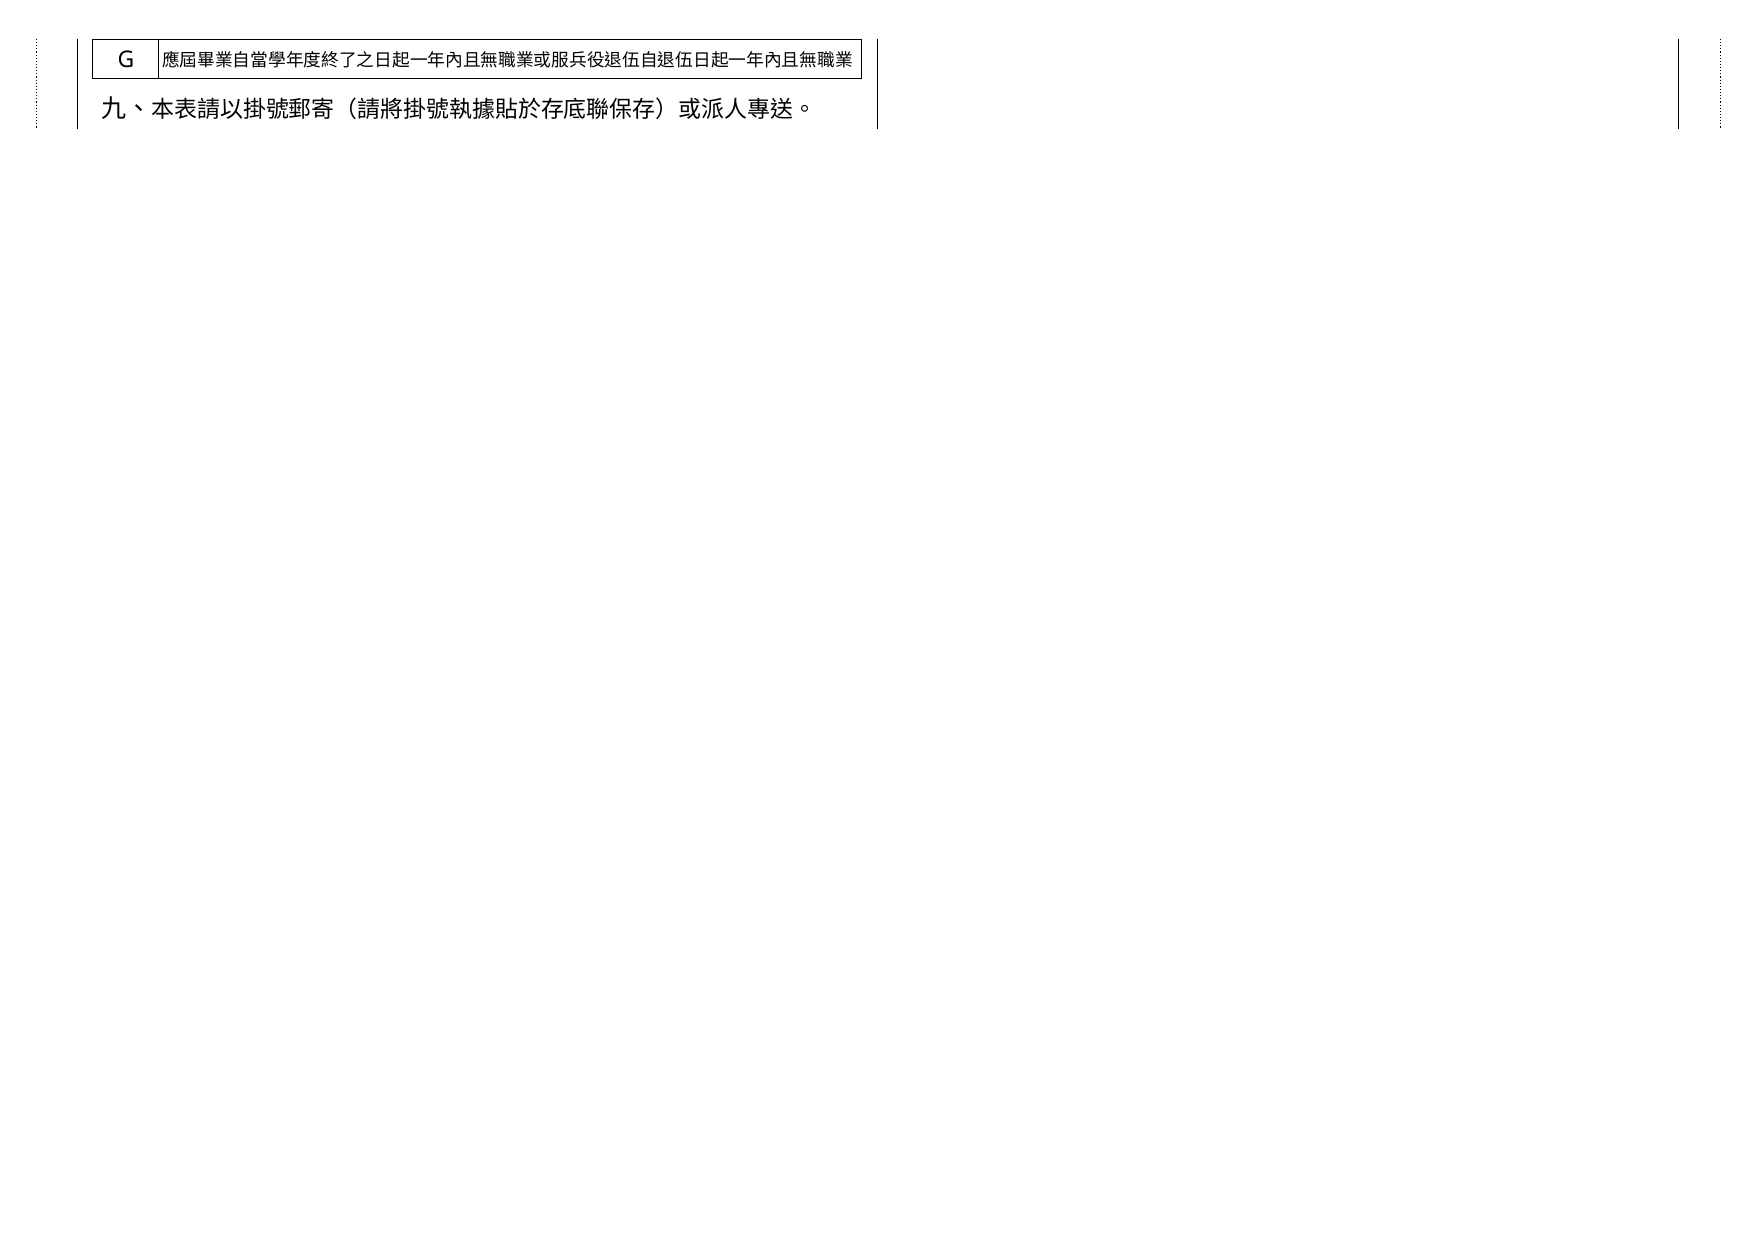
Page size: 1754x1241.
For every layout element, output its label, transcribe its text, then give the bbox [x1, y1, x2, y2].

table_header 九、本表請以掛號郵寄（請將掛號執據貼於存底聯保存）或派人專送。 [78, 39, 877, 129]
table_header [1679, 39, 1720, 129]
table_header [878, 39, 1678, 129]
table_cell 應屆畢業自當學年度終了之日起一年內且無職業或服兵役退伍自退伍日起一年內且無職業 [159, 40, 861, 77]
table_header [36, 39, 77, 129]
table_cell G [93, 40, 158, 77]
